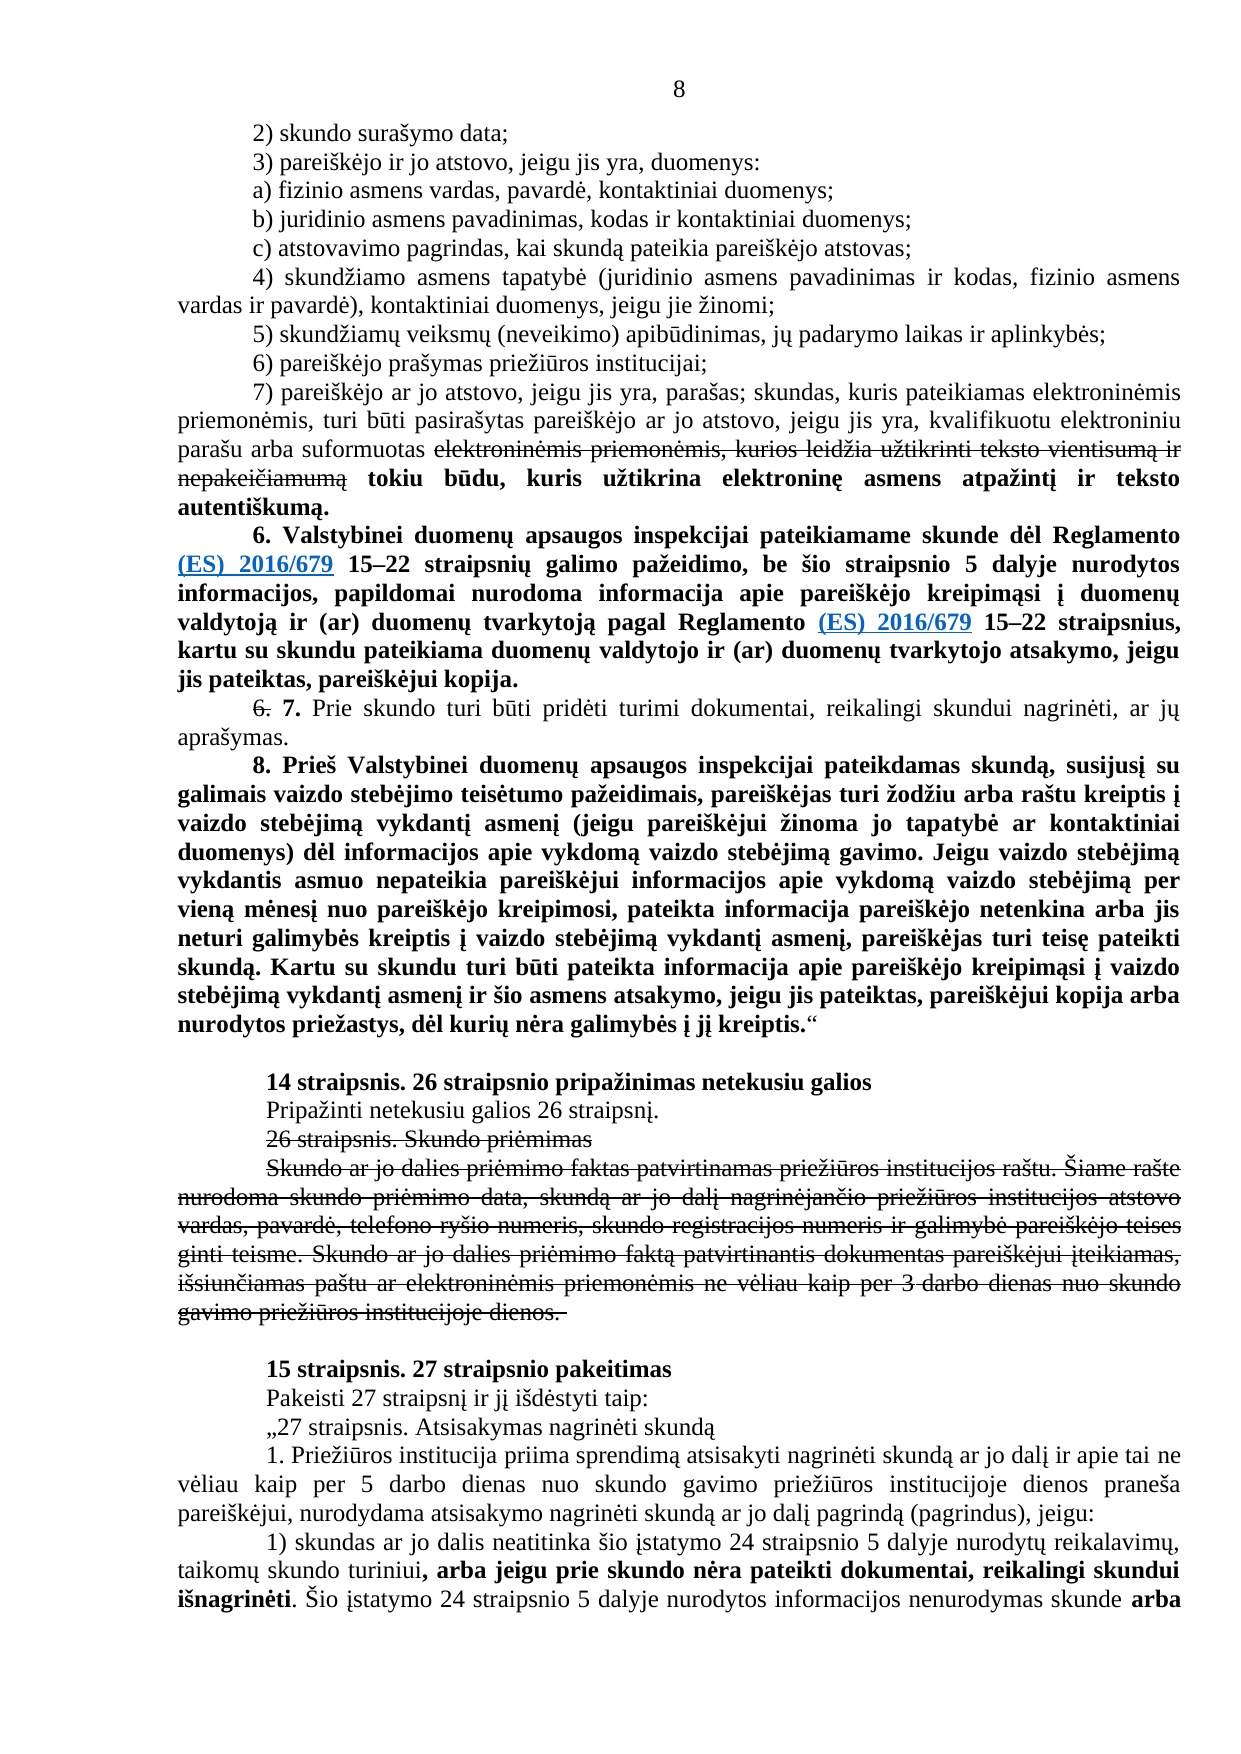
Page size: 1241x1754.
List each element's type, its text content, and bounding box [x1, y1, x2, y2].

text Skundo ar jo dalies priėmimo faktas patvirtinamas priežiūros institucijos raštu. Šiame rašte nurodoma skundo priėmimo data, skundą ar jo dalį nagrinėjančio priežiūros institucijos atstovo vardas, pavardė, telefono ryšio numeris, skundo registracijos numeris ir galimybė pareiškėjo teises ginti teisme. Skundo ar jo dalies priėmimo faktą patvirtinantis dokumentas pareiškėjui įteikiamas, išsiunčiamas paštu ar elektroninėmis priemonėmis ne vėliau kaip per 3 darbo dienas nuo skundo gavimo priežiūros institucijoje dienos. [177, 1285, 1181, 1326]
text 1) skundas ar jo dalis neatitinka šio įstatymo 24 straipsnio 5 dalyje nurodytų reikalavimų, taikomų skundo turiniui, arba jeigu prie skundo nėra pateikti dokumentai, reikalingi skundui išnagrinėti. Šio įstatymo 24 straipsnio 5 dalyje nurodytos informacijos nenurodymas skunde arba [177, 1527, 1181, 1613]
text 2) skundo surašymo data; [177, 118, 1181, 147]
text Pripažinti netekusiu galios 26 straipsnį. [177, 1096, 1181, 1124]
text Skundo ar jo dalies priėmimo faktas patvirtinamas priežiūros institucijos raštu. Šiame rašte nurodoma skundo priėmimo data, skundą ar jo dalį nagrinėjančio priežiūros institucijos atstovo vardas, pavardė, telefono ryšio numeris, skundo registracijos numeris ir galimybė pareiškėjo teises ginti teisme. Skundo ar jo dalies priėmimo faktą patvirtinantis dokumentas pareiškėjui įteikiamas, išsiunčiamas paštu ar elektroninėmis priemonėmis ne vėliau kaip per 3 darbo dienas nuo skundo gavimo priežiūros institucijoje dienos. [177, 1256, 1181, 1284]
text 15 straipsnis. 27 straipsnio pakeitimas [177, 1354, 1181, 1383]
text 6. 7. Prie skundo turi būti pridėti turimi dokumentai, reikalingi skundui nagrinėti, ar jų aprašymas. [177, 693, 1181, 751]
text 6. Valstybinei duomenų apsaugos inspekcijai pateikiamame skunde dėl Reglamento (ES) 2016/679 15–22 straipsnių galimo pažeidimo, be šio straipsnio 5 dalyje nurodytos informacijos, papildomai nurodoma informacija apie pareiškėjo kreipimąsi į duomenų valdytoją ir (ar) duomenų tvarkytoją pagal Reglamento (ES) 2016/679 15–22 straipsnius, kartu su skundu pateikiama duomenų valdytojo ir (ar) duomenų tvarkytojo atsakymo, jeigu jis pateiktas, pareiškėjui kopija. [177, 521, 1181, 693]
text 4) skundžiamo asmens tapatybė (juridinio asmens pavadinimas ir kodas, fizinio asmens vardas ir pavardė), kontaktiniai duomenys, jeigu jie žinomi; [177, 262, 1181, 319]
text b) juridinio asmens pavadinimas, kodas ir kontaktiniai duomenys; [177, 204, 1181, 233]
text 14 straipsnis. 26 straipsnio pripažinimas netekusiu galios [177, 1067, 1181, 1096]
text 8. Prieš Valstybinei duomenų apsaugos inspekcijai pateikdamas skundą, susijusį su galimais vaizdo stebėjimo teisėtumo pažeidimais, pareiškėjas turi žodžiu arba raštu kreiptis į vaizdo stebėjimą vykdantį asmenį (jeigu pareiškėjui žinoma jo tapatybė ar kontaktiniai duomenys) dėl informacijos apie vykdomą vaizdo stebėjimą gavimo. Jeigu vaizdo stebėjimą vykdantis asmuo nepateikia pareiškėjui informacijos apie vykdomą vaizdo stebėjimą per vieną mėnesį nuo pareiškėjo kreipimosi, pateikta informacija pareiškėjo netenkina arba jis neturi galimybės kreiptis į vaizdo stebėjimą vykdantį asmenį, pareiškėjas turi teisę pateikti skundą. Kartu su skundu turi būti pateikta informacija apie pareiškėjo kreipimąsi į vaizdo stebėjimą vykdantį asmenį ir šio asmens atsakymo, jeigu jis pateiktas, pareiškėjui kopija arba nurodytos priežastys, dėl kurių nėra galimybės į jį kreiptis.“ [177, 751, 1181, 1038]
text Skundo ar jo dalies priėmimo faktas patvirtinamas priežiūros institucijos raštu. Šiame rašte nurodoma skundo priėmimo data, skundą ar jo dalį nagrinėjančio priežiūros institucijos atstovo vardas, pavardė, telefono ryšio numeris, skundo registracijos numeris ir galimybė pareiškėjo teises ginti teisme. Skundo ar jo dalies priėmimo faktą patvirtinantis dokumentas pareiškėjui įteikiamas, išsiunčiamas paštu ar elektroninėmis priemonėmis ne vėliau kaip per 3 darbo dienas nuo skundo gavimo priežiūros institucijoje dienos. [177, 1153, 1181, 1197]
text 1. Priežiūros institucija priima sprendimą atsisakyti nagrinėti skundą ar jo dalį ir apie tai ne vėliau kaip per 5 darbo dienas nuo skundo gavimo priežiūros institucijoje dienos praneša pareiškėjui, nurodydama atsisakymo nagrinėti skundą ar jo dalį pagrindą (pagrindus), jeigu: [177, 1441, 1181, 1527]
text 6) pareiškėjo prašymas priežiūros institucijai; [177, 348, 1181, 377]
text 5) skundžiamų veiksmų (neveikimo) apibūdinimas, jų padarymo laikas ir aplinkybės; [177, 319, 1181, 348]
text 26 straipsnis. Skundo priėmimas [177, 1124, 1181, 1153]
text Skundo ar jo dalies priėmimo faktas patvirtinamas priežiūros institucijos raštu. Šiame rašte nurodoma skundo priėmimo data, skundą ar jo dalį nagrinėjančio priežiūros institucijos atstovo vardas, pavardė, telefono ryšio numeris, skundo registracijos numeris ir galimybė pareiškėjo teises ginti teisme. Skundo ar jo dalies priėmimo faktą patvirtinantis dokumentas pareiškėjui įteikiamas, išsiunčiamas paštu ar elektroninėmis priemonėmis ne vėliau kaip per 3 darbo dienas nuo skundo gavimo priežiūros institucijoje dienos. [177, 1227, 1181, 1255]
text a) fizinio asmens vardas, pavardė, kontaktiniai duomenys; [177, 176, 1181, 204]
text „27 straipsnis. Atsisakymas nagrinėti skundą [177, 1412, 1181, 1441]
text Skundo ar jo dalies priėmimo faktas patvirtinamas priežiūros institucijos raštu. Šiame rašte nurodoma skundo priėmimo data, skundą ar jo dalį nagrinėjančio priežiūros institucijos atstovo vardas, pavardė, telefono ryšio numeris, skundo registracijos numeris ir galimybė pareiškėjo teises ginti teisme. Skundo ar jo dalies priėmimo faktą patvirtinantis dokumentas pareiškėjui įteikiamas, išsiunčiamas paštu ar elektroninėmis priemonėmis ne vėliau kaip per 3 darbo dienas nuo skundo gavimo priežiūros institucijoje dienos. [177, 1198, 1181, 1226]
text 7) pareiškėjo ar jo atstovo, jeigu jis yra, parašas; skundas, kuris pateikiamas elektroninėmis priemonėmis, turi būti pasirašytas pareiškėjo ar jo atstovo, jeigu jis yra, kvalifikuotu elektroniniu parašu arba suformuotas elektroninėmis priemonėmis, kurios leidžia užtikrinti teksto vientisumą ir nepakeičiamumą tokiu būdu, kuris užtikrina elektroninę asmens atpažintį ir teksto autentiškumą. [177, 377, 1181, 521]
text c) atstovavimo pagrindas, kai skundą pateikia pareiškėjo atstovas; [177, 233, 1181, 262]
text Pakeisti 27 straipsnį ir jį išdėstyti taip: [177, 1383, 1181, 1412]
text 3) pareiškėjo ir jo atstovo, jeigu jis yra, duomenys: [177, 147, 1181, 176]
